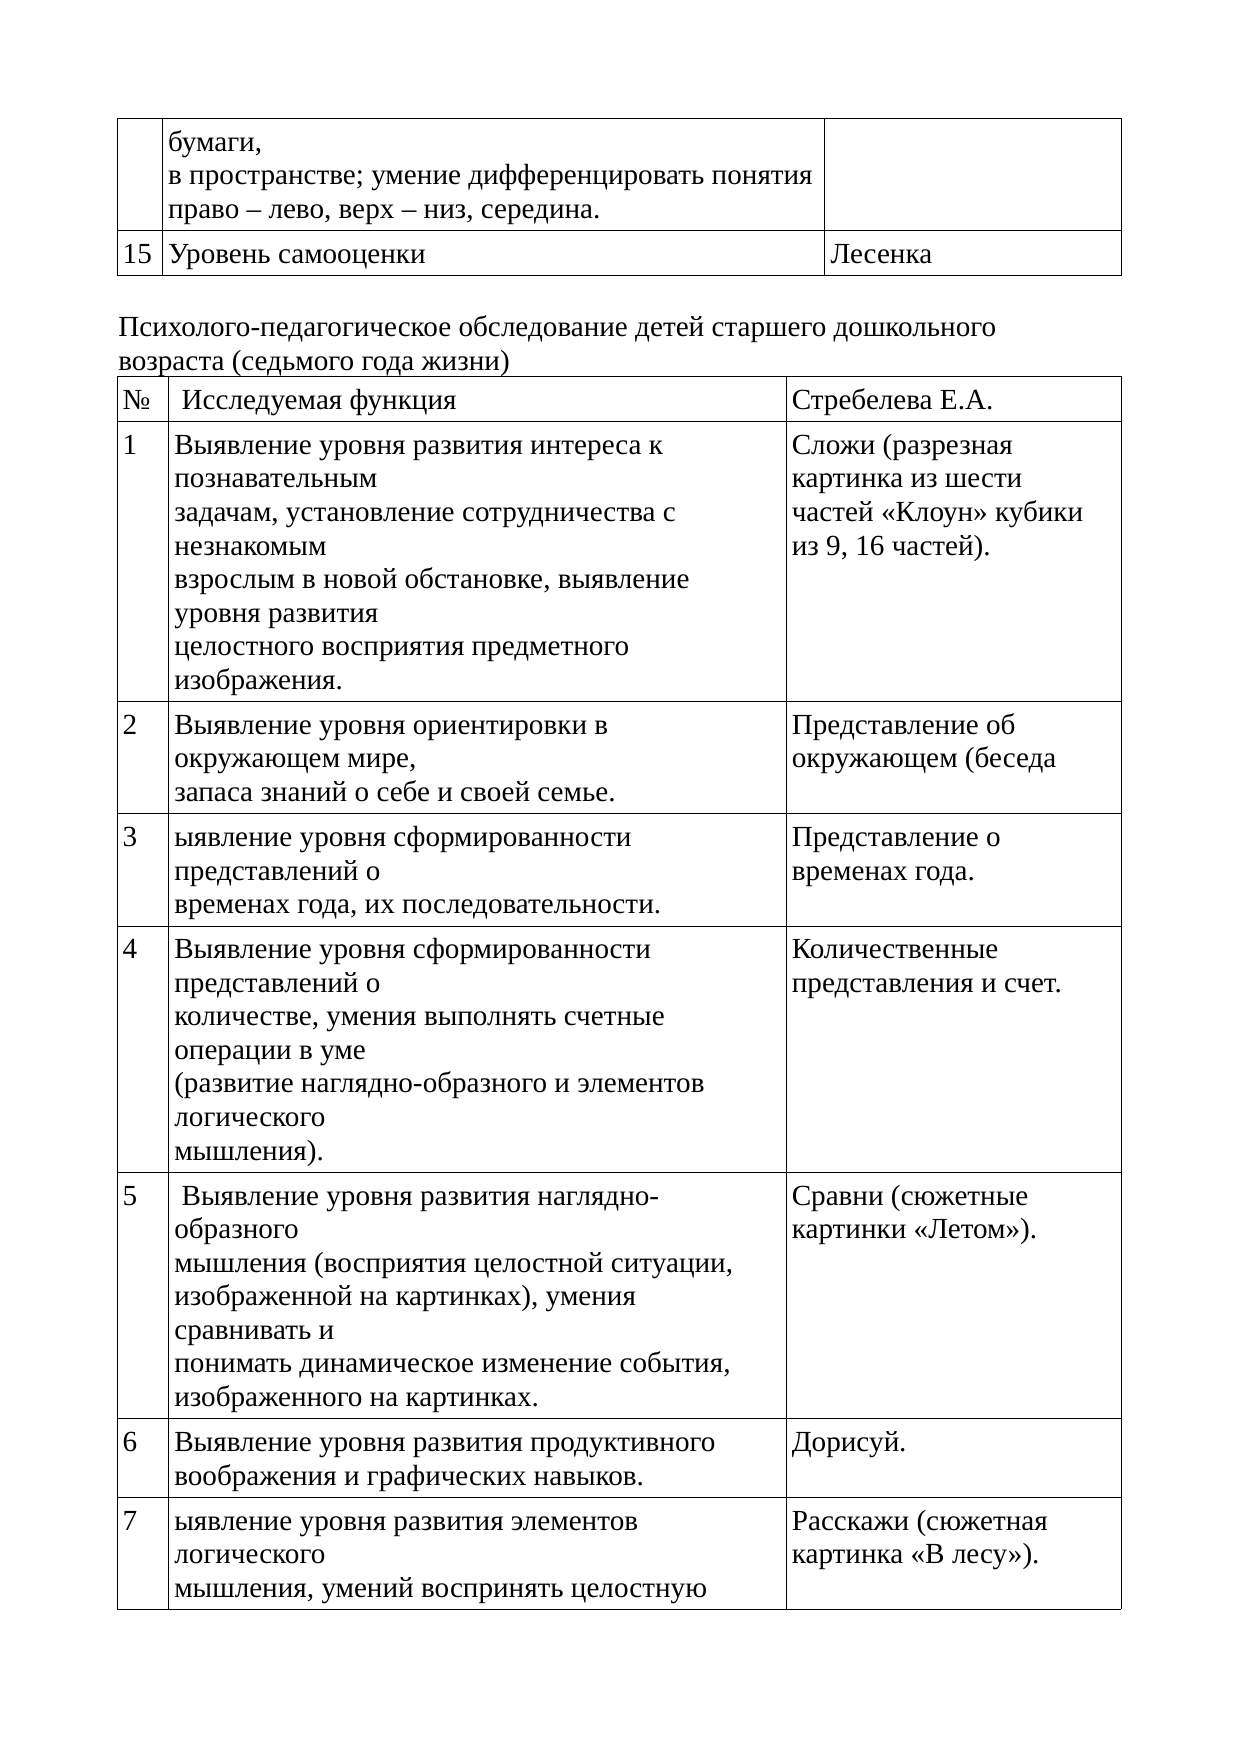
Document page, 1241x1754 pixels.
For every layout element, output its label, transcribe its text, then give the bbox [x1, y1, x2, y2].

table_cell 2 [118, 702, 168, 813]
table_cell 4 [118, 927, 168, 1172]
text возраста (седьмого года жизни) [118, 343, 1122, 376]
table_header № [118, 377, 168, 421]
table_cell Расскажи (сюжетная картинка «В лесу»). [787, 1498, 1121, 1609]
table_cell Выявление уровня сформированности представлений о количестве, умения выполнять счетные операции в уме (развитие наглядно-образного и элементов логического мышления). [169, 927, 786, 1172]
table_cell Уровень самооценки [163, 231, 824, 275]
table_cell Сравни (сюжетные картинки «Летом»). [787, 1173, 1121, 1418]
table_cell Дорисуй. [787, 1419, 1121, 1497]
table_cell 3 [118, 814, 168, 926]
text Психолого-педагогическое обследование детей старшего дошкольного [118, 309, 1122, 343]
table_cell Сложи (разрезная картинка из шести частей «Клоун» кубики из 9, 16 частей). [787, 422, 1121, 701]
table_cell 5 [118, 1173, 168, 1418]
table_cell бумаги, в пространстве; умение дифференцировать понятия право – лево, верх – низ, середина. [163, 119, 824, 230]
table_cell [825, 119, 1121, 230]
table_cell ыявление уровня развития элементов логического мышления, умений воспринять целостную [169, 1498, 786, 1609]
table_cell [118, 119, 162, 230]
table_cell 1 [118, 422, 168, 701]
table_cell Выявление уровня развития интереса к познавательным задачам, установление сотрудничества с незнакомым взрослым в новой обстановке, выявление уровня развития целостного восприятия предметного изображения. [169, 422, 786, 701]
table_cell Представление о временах года. [787, 814, 1121, 926]
table_cell Выявление уровня развития продуктивного воображения и графических навыков. [169, 1419, 786, 1497]
table_cell ыявление уровня сформированности представлений о временах года, их последовательности. [169, 814, 786, 926]
table_cell Выявление уровня ориентировки в окружающем мире, запаса знаний о себе и своей семье. [169, 702, 786, 813]
table_cell 6 [118, 1419, 168, 1497]
table_header Стребелева Е.А. [787, 377, 1121, 421]
table_cell 7 [118, 1498, 168, 1609]
table_cell Количественные представления и счет. [787, 927, 1121, 1172]
table_cell Лесенка [825, 231, 1121, 275]
table_header Исследуемая функция [169, 377, 786, 421]
table_cell Выявление уровня развития наглядно-образного мышления (восприятия целостной ситуации, изображенной на картинках), умения сравнивать и понимать динамическое изменение события, изображенного на картинках. [169, 1173, 786, 1418]
table_cell Представление об окружающем (беседа [787, 702, 1121, 813]
table_cell 15 [118, 231, 162, 275]
